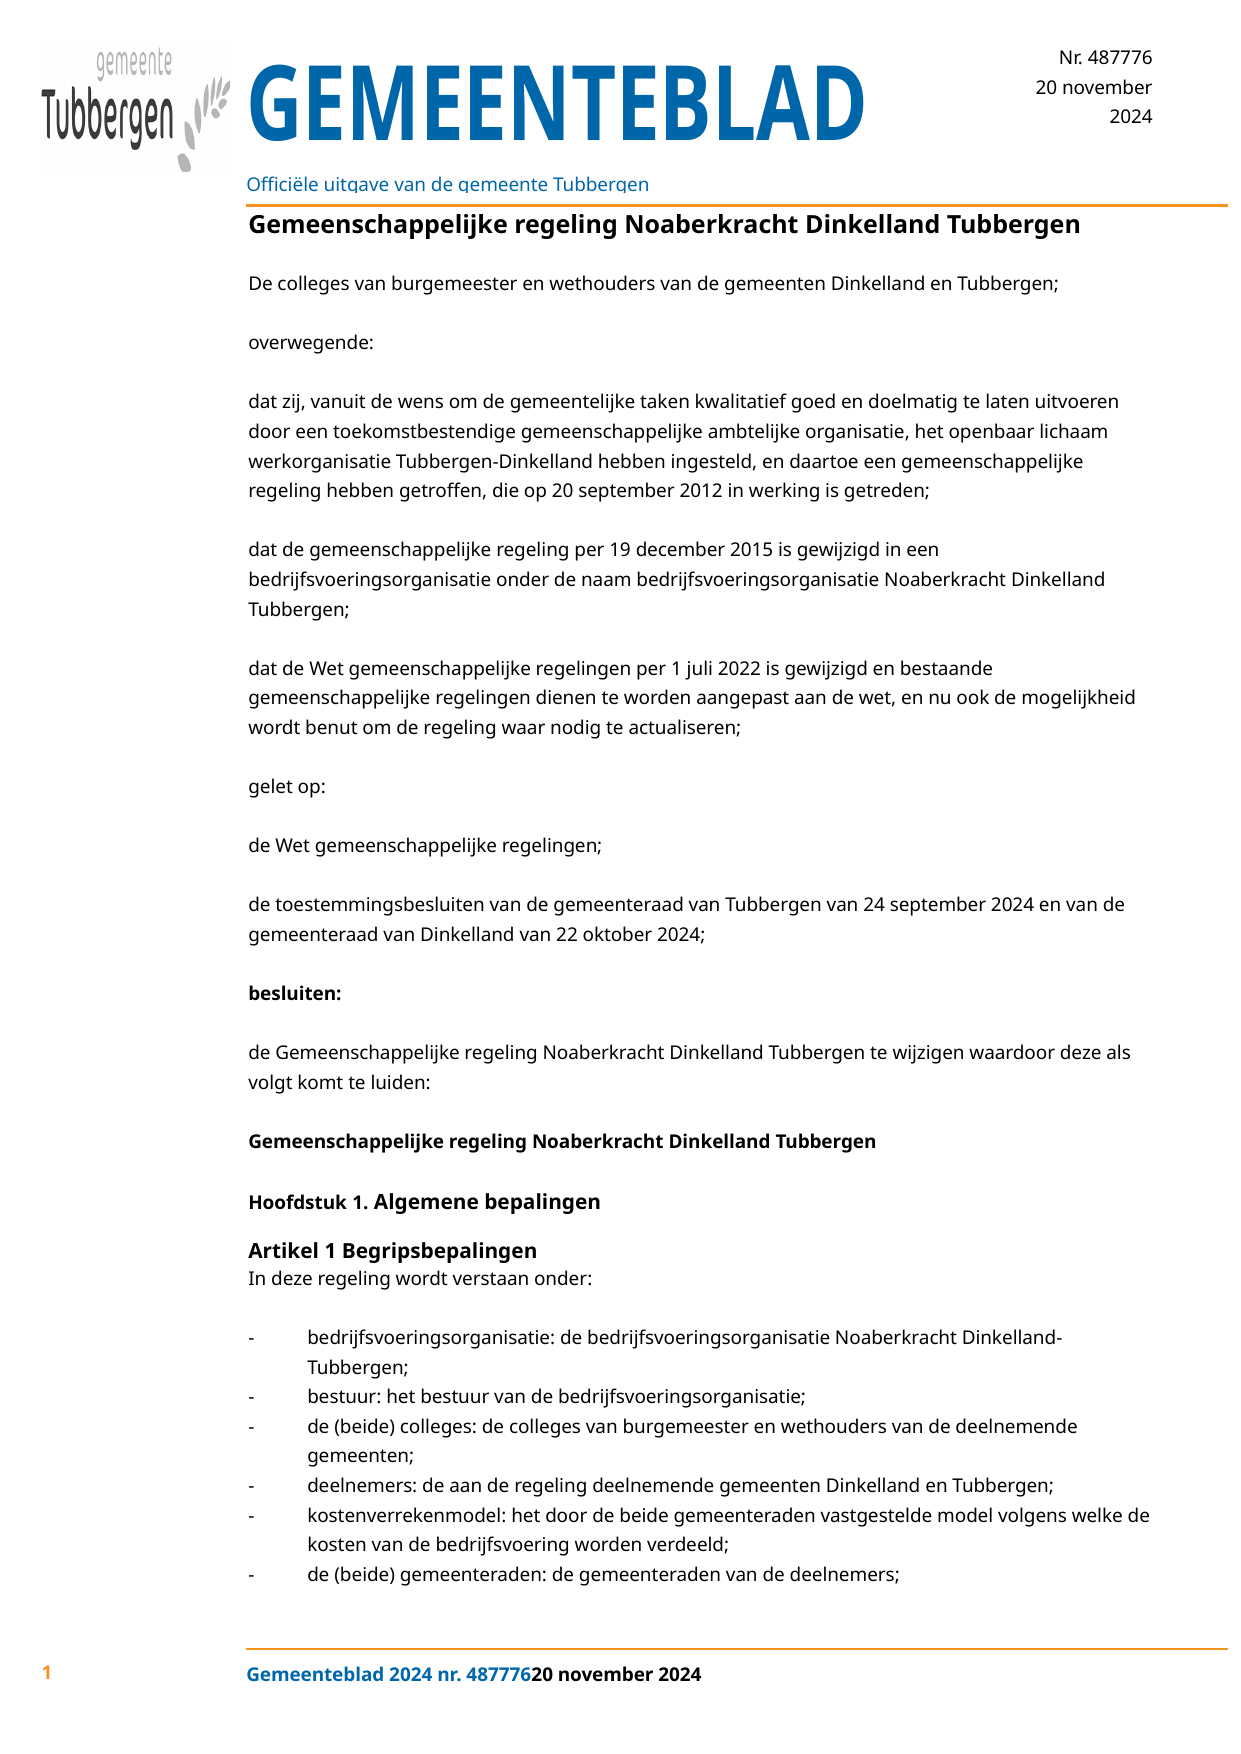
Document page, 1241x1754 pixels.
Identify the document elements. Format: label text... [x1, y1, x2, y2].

list bedrijfsvoeringsorganisatie: de bedrijfsvoeringsorganisatie Noaberkracht Dinkelland-Tubbergen; [248, 1324, 1152, 1379]
list bestuur: het bestuur van de bedrijfsvoeringsorganisatie; [248, 1383, 1152, 1409]
text gelet op: [248, 773, 1152, 799]
text besluiten: [248, 980, 1152, 1006]
text Hoofdstuk 1. Algemene bepalingen [248, 1187, 1152, 1216]
list de (beide) colleges: de colleges van burgemeester en wethouders van de deelnemende gemeenten; [248, 1413, 1152, 1468]
text dat zij, vanuit de wens om de gemeentelijke taken kwalitatief goed en doelmatig te laten uitvoeren door een toekomstbestendige gemeenschappelijke ambtelijke organisatie, het openbaar lichaam werkorganisatie Tubbergen-Dinkelland hebben ingesteld, en daartoe een gemeenschappelijke regeling hebben getroffen, die op 20 september 2012 in werking is getreden; [248, 389, 1152, 503]
text Gemeenschappelijke regeling Noaberkracht Dinkelland Tubbergen [248, 207, 1152, 241]
text de Gemeenschappelijke regeling Noaberkracht Dinkelland Tubbergen te wijzigen waardoor deze als volgt komt te luiden: [248, 1039, 1152, 1095]
text dat de gemeenschappelijke regeling per 19 december 2015 is gewijzigd in een bedrijfsvoeringsorganisatie onder de naam bedrijfsvoeringsorganisatie Noaberkracht Dinkelland Tubbergen; [248, 537, 1152, 621]
text In deze regeling wordt verstaan onder: [248, 1265, 1152, 1291]
text de Wet gemeenschappelijke regelingen; [248, 832, 1152, 858]
text Gemeenschappelijke regeling Noaberkracht Dinkelland Tubbergen [248, 1128, 1152, 1154]
list kostenverrekenmodel: het door de beide gemeenteraden vastgestelde model volgens welke de kosten van de bedrijfsvoering worden verdeeld; [248, 1502, 1152, 1557]
text dat de Wet gemeenschappelijke regelingen per 1 juli 2022 is gewijzigd en bestaande gemeenschappelijke regelingen dienen te worden aangepast aan de wet, en nu ook de mogelijkheid wordt benut om de regeling waar nodig te actualiseren; [248, 655, 1152, 740]
text overwegende: [248, 329, 1152, 355]
list de (beide) gemeenteraden: de gemeenteraden van de deelnemers; [248, 1561, 1152, 1587]
text De colleges van burgemeester en wethouders van de gemeenten Dinkelland en Tubbergen; [248, 270, 1152, 296]
text de toestemmingsbesluiten van de gemeenteraad van Tubbergen van 24 september 2024 en van de gemeenteraad van Dinkelland van 22 oktober 2024; [248, 892, 1152, 947]
text Artikel 1 Begripsbepalingen [248, 1237, 1152, 1265]
picture [41, 47, 231, 172]
list deelnemers: de aan de regeling deelnemende gemeenten Dinkelland en Tubbergen; [248, 1472, 1152, 1498]
